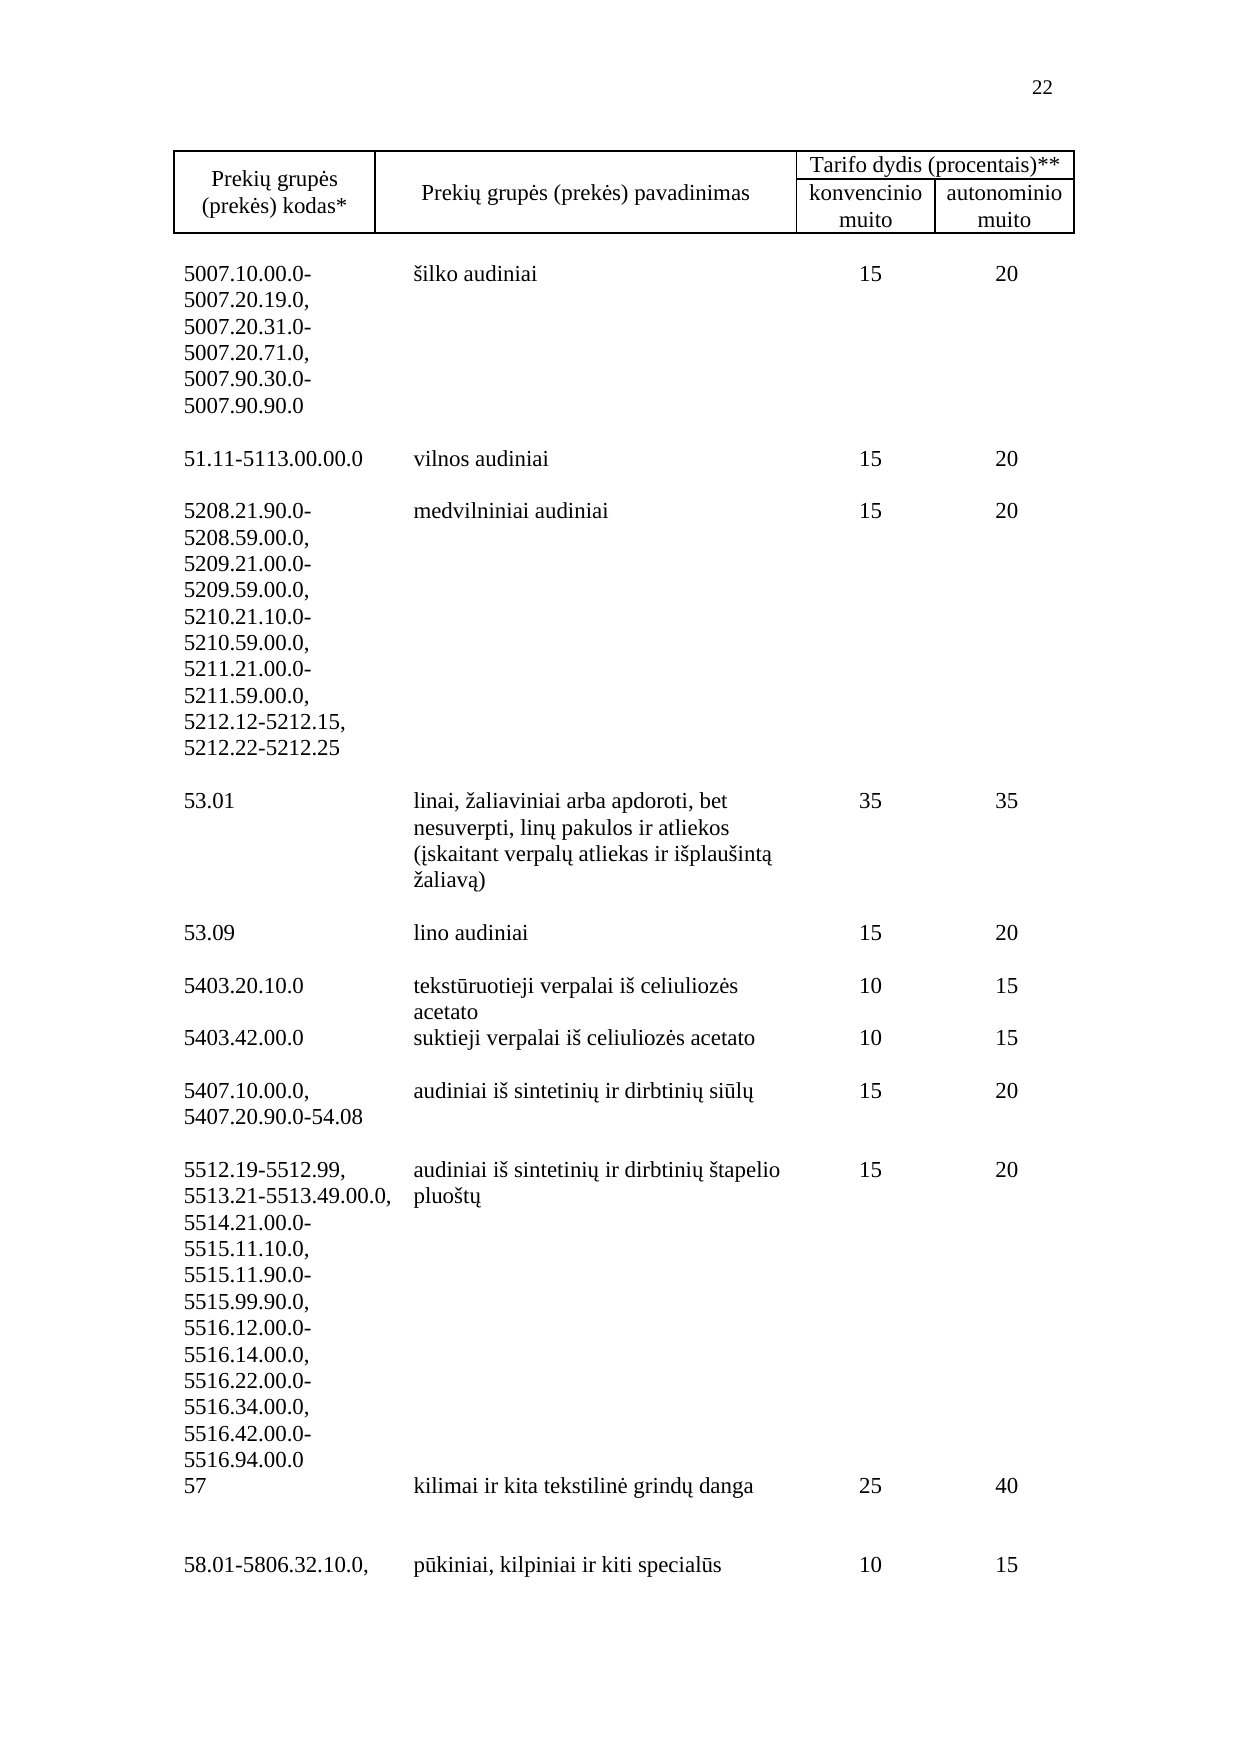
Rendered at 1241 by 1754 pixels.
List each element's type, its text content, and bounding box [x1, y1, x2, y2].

table_cell suktieji verpalai iš celiuliozės acetato [404, 1024, 801, 1077]
table_cell audiniai iš sintetinių ir dirbtinių štapelio pluoštų [404, 1156, 801, 1472]
table_cell 15 [801, 1077, 939, 1156]
table_cell 10 [801, 1024, 939, 1077]
table_cell pūkiniai, kilpiniai ir kiti specialūs [404, 1551, 801, 1578]
table_cell lino audiniai [404, 919, 801, 972]
table_cell 53.01 [174, 787, 403, 919]
table_cell 53.09 [174, 919, 403, 972]
table_cell tekstūruotieji verpalai iš celiuliozės acetato [404, 972, 801, 1024]
table_cell 15 [940, 1024, 1074, 1077]
table_cell 20 [940, 445, 1074, 497]
table_cell medvilniniai audiniai [404, 497, 801, 787]
table_cell konvencinio muito [797, 180, 934, 232]
table_cell autonominio muito [936, 180, 1073, 232]
table_cell 20 [940, 1156, 1074, 1472]
table_cell 10 [801, 1551, 939, 1578]
table_cell 58.01-5806.32.10.0, [174, 1551, 403, 1578]
table_cell 5512.19-5512.99, 5513.21-5513.49.00.0, 5514.21.00.0-5515.11.10.0, 5515.11.90.0-5515.99.90.0, 5516.12.00.0-5516.14.00.0, 5516.22.00.0- 5516.34.00.0, 5516.42.00.0-5516.94.00.0 [174, 1156, 403, 1472]
table_cell 20 [940, 919, 1074, 972]
table_cell 15 [801, 445, 939, 497]
table_cell 5403.42.00.0 [174, 1024, 403, 1077]
table_cell 25 [801, 1473, 939, 1551]
table_cell 15 [801, 497, 939, 787]
table_cell 35 [801, 787, 939, 919]
table_cell 5403.20.10.0 [174, 972, 403, 1024]
table_cell [796, 234, 935, 260]
table_cell [174, 234, 375, 260]
table_cell 5407.10.00.0, 5407.20.90.0-54.08 [174, 1077, 403, 1156]
table_header Prekių grupės (prekės) pavadinimas [376, 152, 796, 232]
table_header Tarifo dydis (procentais)** [797, 152, 1073, 178]
table_cell audiniai iš sintetinių ir dirbtinių siūlų [404, 1077, 801, 1156]
table_cell 20 [940, 1077, 1074, 1156]
table_cell kilimai ir kita tekstilinė grindų danga [404, 1473, 801, 1551]
table_cell 5208.21.90.0-5208.59.00.0, 5209.21.00.0-5209.59.00.0, 5210.21.10.0-5210.59.00.0, 5211.21.00.0-5211.59.00.0, 5212.12-5212.15, 5212.22-5212.25 [174, 497, 403, 787]
table_cell 5007.10.00.0-5007.20.19.0, 5007.20.31.0-5007.20.71.0, 5007.90.30.0-5007.90.90.0 [174, 260, 403, 444]
table_cell šilko audiniai [404, 260, 801, 444]
table_cell linai, žaliaviniai arba apdoroti, bet nesuverpti, linų pakulos ir atliekos (įskaitant verpalų atliekas ir išplaušintą žaliavą) [404, 787, 801, 919]
table_header Prekių grupės (prekės) kodas* [175, 152, 374, 232]
table_cell [935, 234, 1074, 260]
table_cell 15 [801, 919, 939, 972]
table_cell 15 [940, 972, 1074, 1024]
table_cell [375, 234, 796, 260]
table_cell 15 [801, 260, 939, 444]
table_cell 15 [940, 1551, 1074, 1578]
table_cell 57 [174, 1473, 403, 1551]
table_cell 40 [940, 1473, 1074, 1551]
table_cell 35 [940, 787, 1074, 919]
table_cell 20 [940, 260, 1074, 444]
table_cell 51.11-5113.00.00.0 [174, 445, 403, 497]
table_cell 20 [940, 497, 1074, 787]
table_cell vilnos audiniai [404, 445, 801, 497]
table_cell 10 [801, 972, 939, 1024]
table_cell 15 [801, 1156, 939, 1472]
